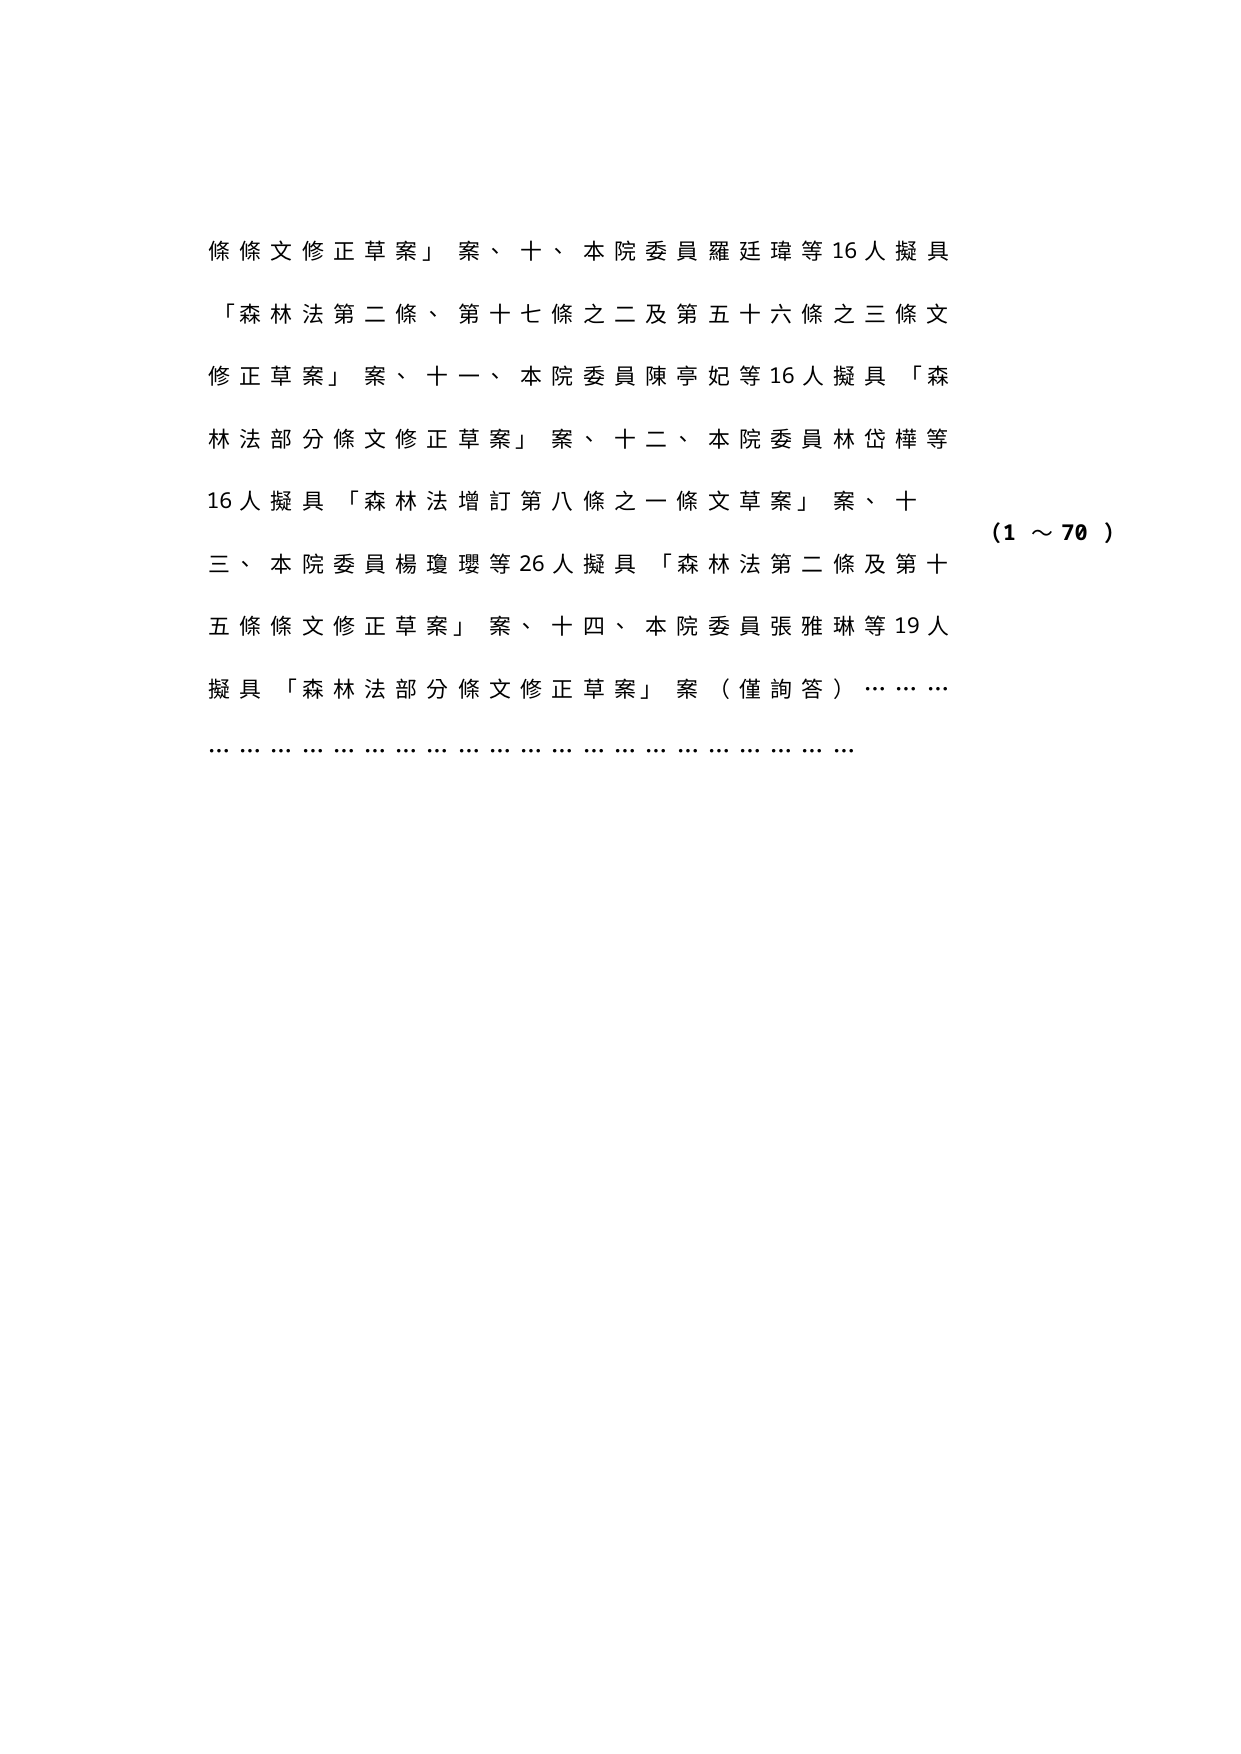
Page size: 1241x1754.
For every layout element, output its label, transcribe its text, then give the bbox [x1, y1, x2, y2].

table_cell （ [967, 219, 986, 781]
table_cell ） [1091, 219, 1108, 781]
table_cell ～ [1023, 219, 1053, 781]
table_cell 條條文修正草案」案、十、本院委員羅廷瑋等16人擬具「森林法第二條、第十七條之二及第五十六條之三條文修正草案」案、十一、本院委員陳亭妃等16人擬具「森林法部分條文修正草案」案、十二、本院委員林岱樺等16人擬具「森林法增訂第八條之一條文草案」案、十三、本院委員楊瓊瓔等26人擬具「森林法第二條及第十五條條文修正草案」案、十四、本院委員張雅琳等19人擬具「森林法部分條文修正草案」案（僅詢答）……………………………………………………………… [150, 219, 967, 781]
table_cell 1 [986, 219, 1023, 781]
table_cell 70 [1053, 219, 1091, 781]
